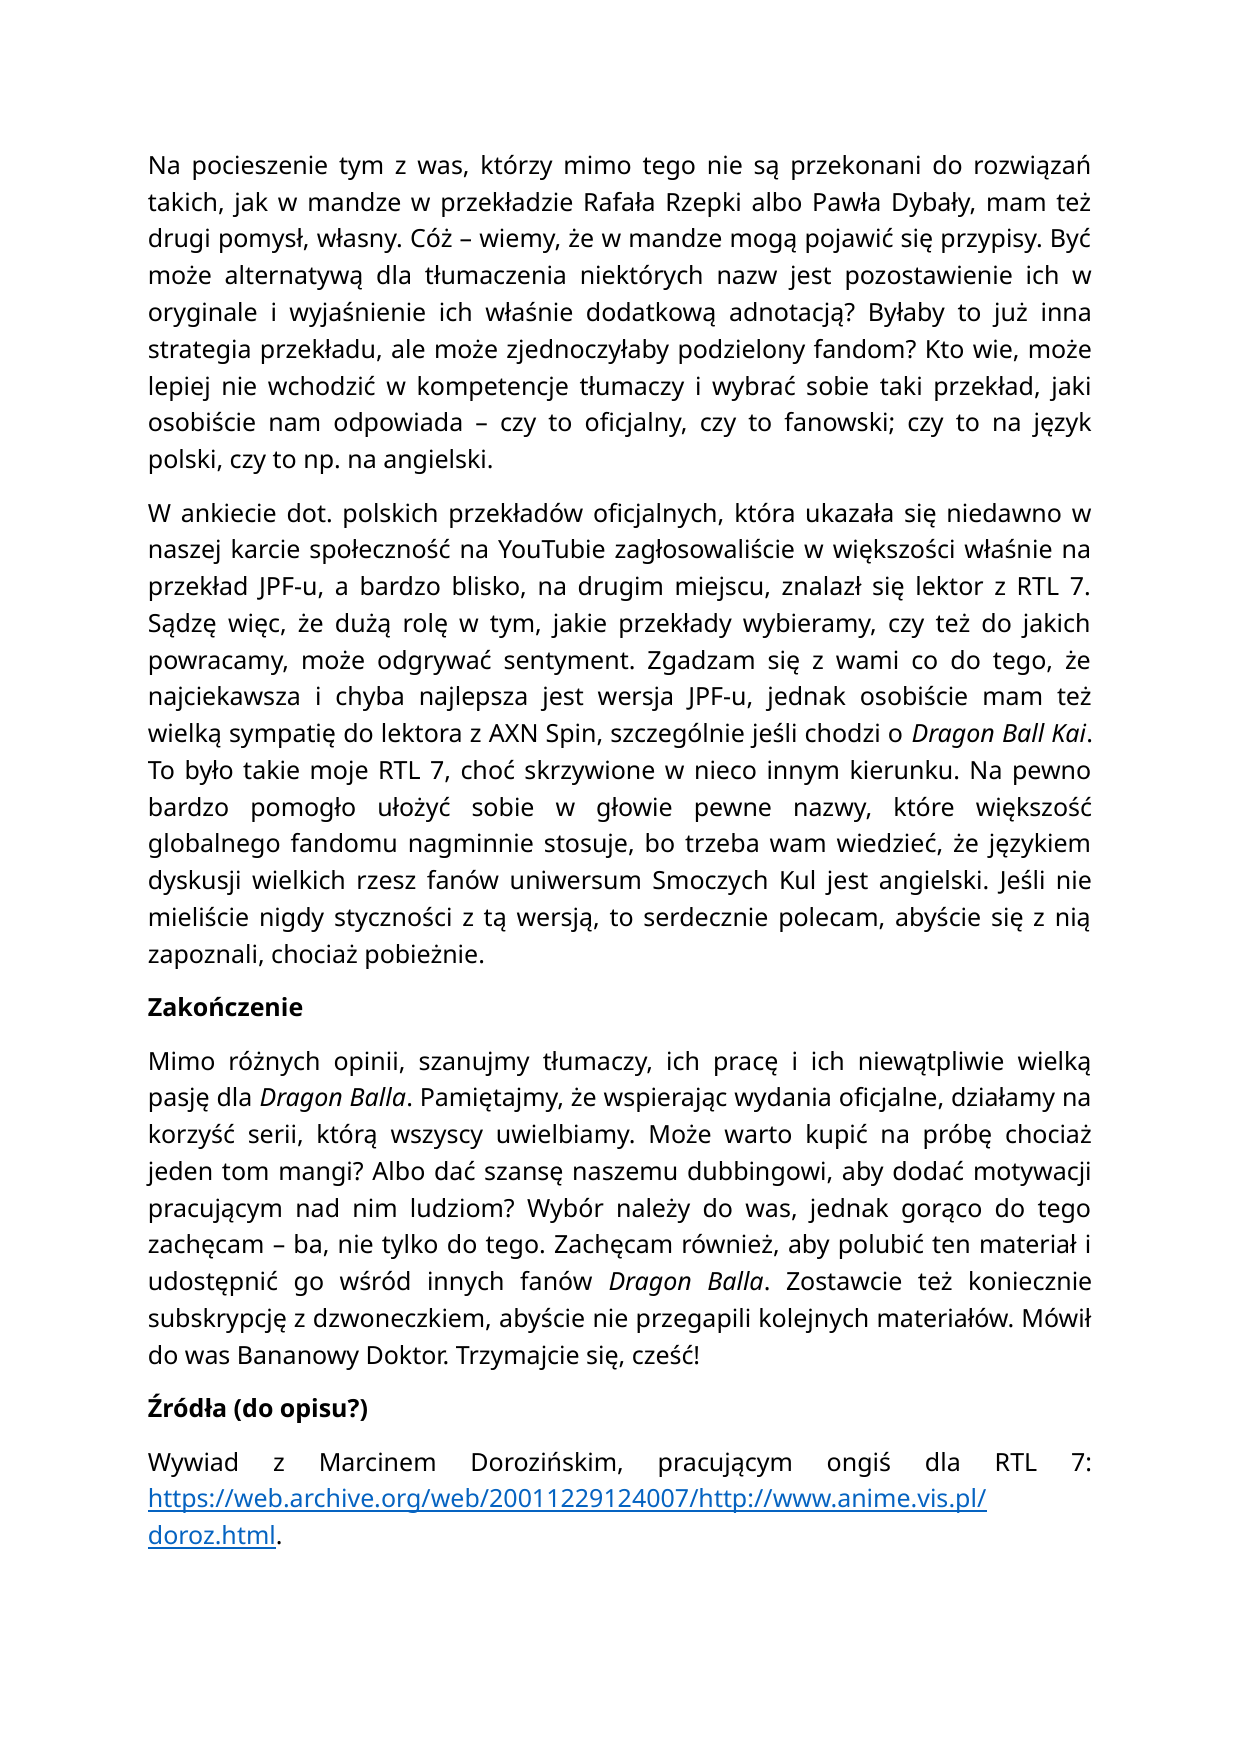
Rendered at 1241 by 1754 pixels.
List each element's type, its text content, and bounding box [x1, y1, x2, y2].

text Źródła (do opisu?) [148, 1391, 1093, 1425]
text W ankiecie dot. polskich przekładów oficjalnych, która ukazała się niedawno w naszej karcie społeczność na YouTubie zagłosowaliście w większości właśnie na przekład JPF-u, a bardzo blisko, na drugim miejscu, znalazł się lektor z RTL 7. Sądzę więc, że dużą rolę w tym, jakie przekłady wybieramy, czy też do jakich powracamy, może odgrywać sentyment. Zgadzam się z wami co do tego, że najciekawsza i chyba najlepsza jest wersja JPF-u, jednak osobiście mam też wielką sympatię do lektora z AXN Spin, szczególnie jeśli chodzi o Dragon Ball Kai. To było takie moje RTL 7, choć skrzywione w nieco innym kierunku. Na pewno bardzo pomogło ułożyć sobie w głowie pewne nazwy, które większość globalnego fandomu nagminnie stosuje, bo trzeba wam wiedzieć, że językiem dyskusji wielkich rzesz fanów uniwersum Smoczych Kul jest angielski. Jeśli nie mieliście nigdy styczności z tą wersją, to serdecznie polecam, abyście się z nią zapoznali, chociaż pobieżnie. [148, 495, 1093, 971]
text Mimo różnych opinii, szanujmy tłumaczy, ich pracę i ich niewątpliwie wielką pasję dla Dragon Balla. Pamiętajmy, że wspierając wydania oficjalne, działamy na korzyść serii, którą wszyscy uwielbiamy. Może warto kupić na próbę chociaż jeden tom mangi? Albo dać szansę naszemu dubbingowi, aby dodać motywacji pracującym nad nim ludziom? Wybór należy do was, jednak gorąco do tego zachęcam – ba, nie tylko do tego. Zachęcam również, aby polubić ten materiał i udostępnić go wśród innych fanów Dragon Balla. Zostawcie też koniecznie subskrypcję z dzwoneczkiem, abyście nie przegapili kolejnych materiałów. Mówił do was Bananowy Doktor. Trzymajcie się, cześć! [148, 1043, 1093, 1372]
text Wywiad z Marcinem Dorozińskim, pracującym ongiś dla RTL 7: https://web.archive.org/web/20011229124007/http://www.anime.vis.pl/doroz.html. [148, 1444, 1093, 1552]
text Zakończenie [148, 990, 1093, 1024]
text Na pocieszenie tym z was, którzy mimo tego nie są przekonani do rozwiązań takich, jak w mandze w przekładzie Rafała Rzepki albo Pawła Dybały, mam też drugi pomysł, własny. Cóż – wiemy, że w mandze mogą pojawić się przypisy. Być może alternatywą dla tłumaczenia niektórych nazw jest pozostawienie ich w oryginale i wyjaśnienie ich właśnie dodatkową adnotacją? Byłaby to już inna strategia przekładu, ale może zjednoczyłaby podzielony fandom? Kto wie, może lepiej nie wchodzić w kompetencje tłumaczy i wybrać sobie taki przekład, jaki osobiście nam odpowiada – czy to oficjalny, czy to fanowski; czy to na język polski, czy to np. na angielski. [148, 148, 1093, 476]
